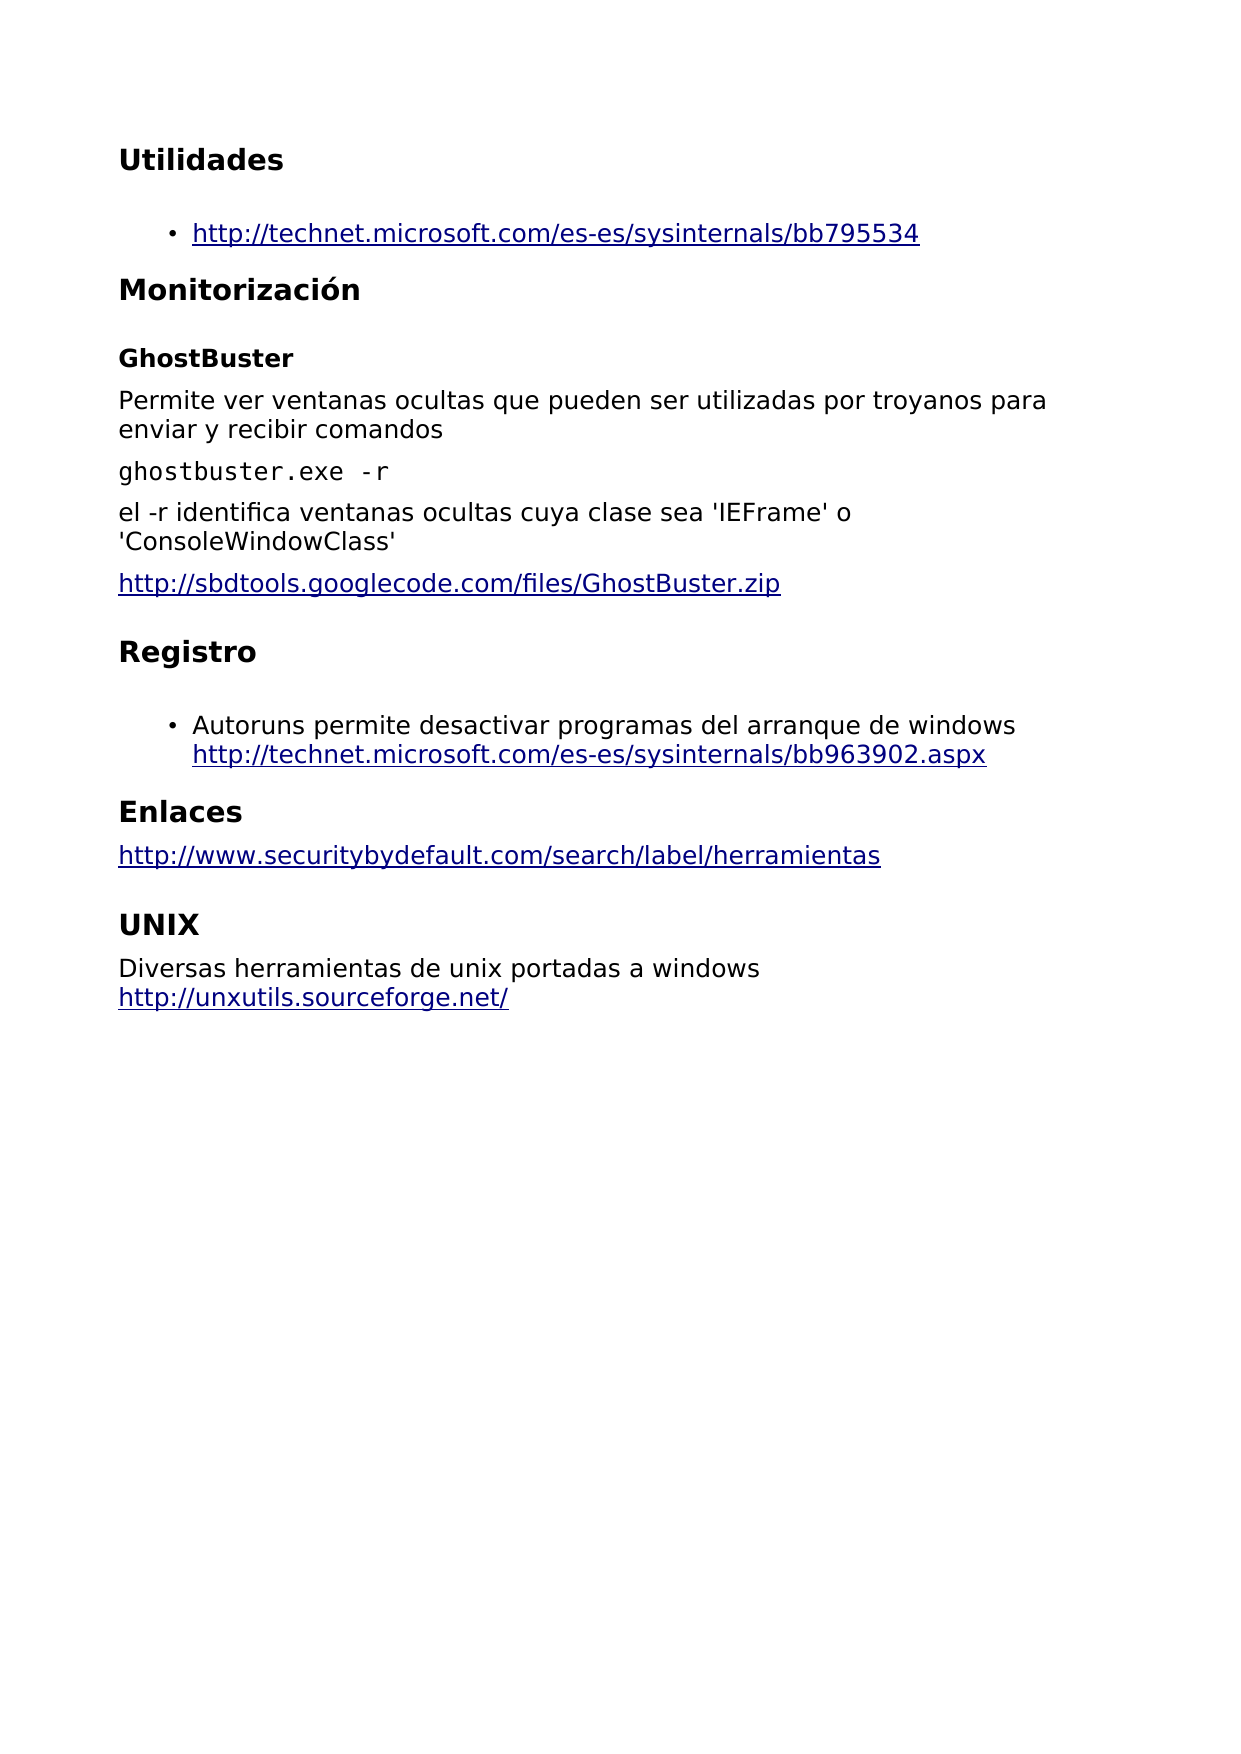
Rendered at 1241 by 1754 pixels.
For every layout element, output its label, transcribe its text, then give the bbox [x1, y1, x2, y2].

text http://sbdtools.googlecode.com/files/GhostBuster.zip [118, 569, 1122, 598]
list http://technet.microsoft.com/es-es/sysinternals/bb795534 [177, 219, 1122, 248]
text Permite ver ventanas ocultas que pueden ser utilizadas por troyanos para enviar y recibir comandos [118, 386, 1122, 445]
text ghostbuster.exe -r [118, 457, 1122, 486]
subtitle GhostBuster [118, 345, 1122, 374]
subtitle UNIX [118, 908, 1122, 942]
subtitle Monitorización [118, 273, 1122, 307]
text el -r identifica ventanas ocultas cuya clase sea 'IEFrame' o 'ConsoleWindowClass' [118, 498, 1122, 556]
subtitle Registro [118, 636, 1122, 669]
text http://www.securitybydefault.com/search/label/herramientas [118, 841, 1122, 871]
list Autoruns permite desactivar programas del arranque de windows http://technet.microsoft.com/es-es/sysinternals/bb963902.aspx [177, 712, 1122, 770]
subtitle Utilidades [118, 143, 1122, 177]
text Diversas herramientas de unix portadas a windows http://unxutils.sourceforge.net/ [118, 954, 1122, 1013]
subtitle Enlaces [118, 795, 1122, 829]
